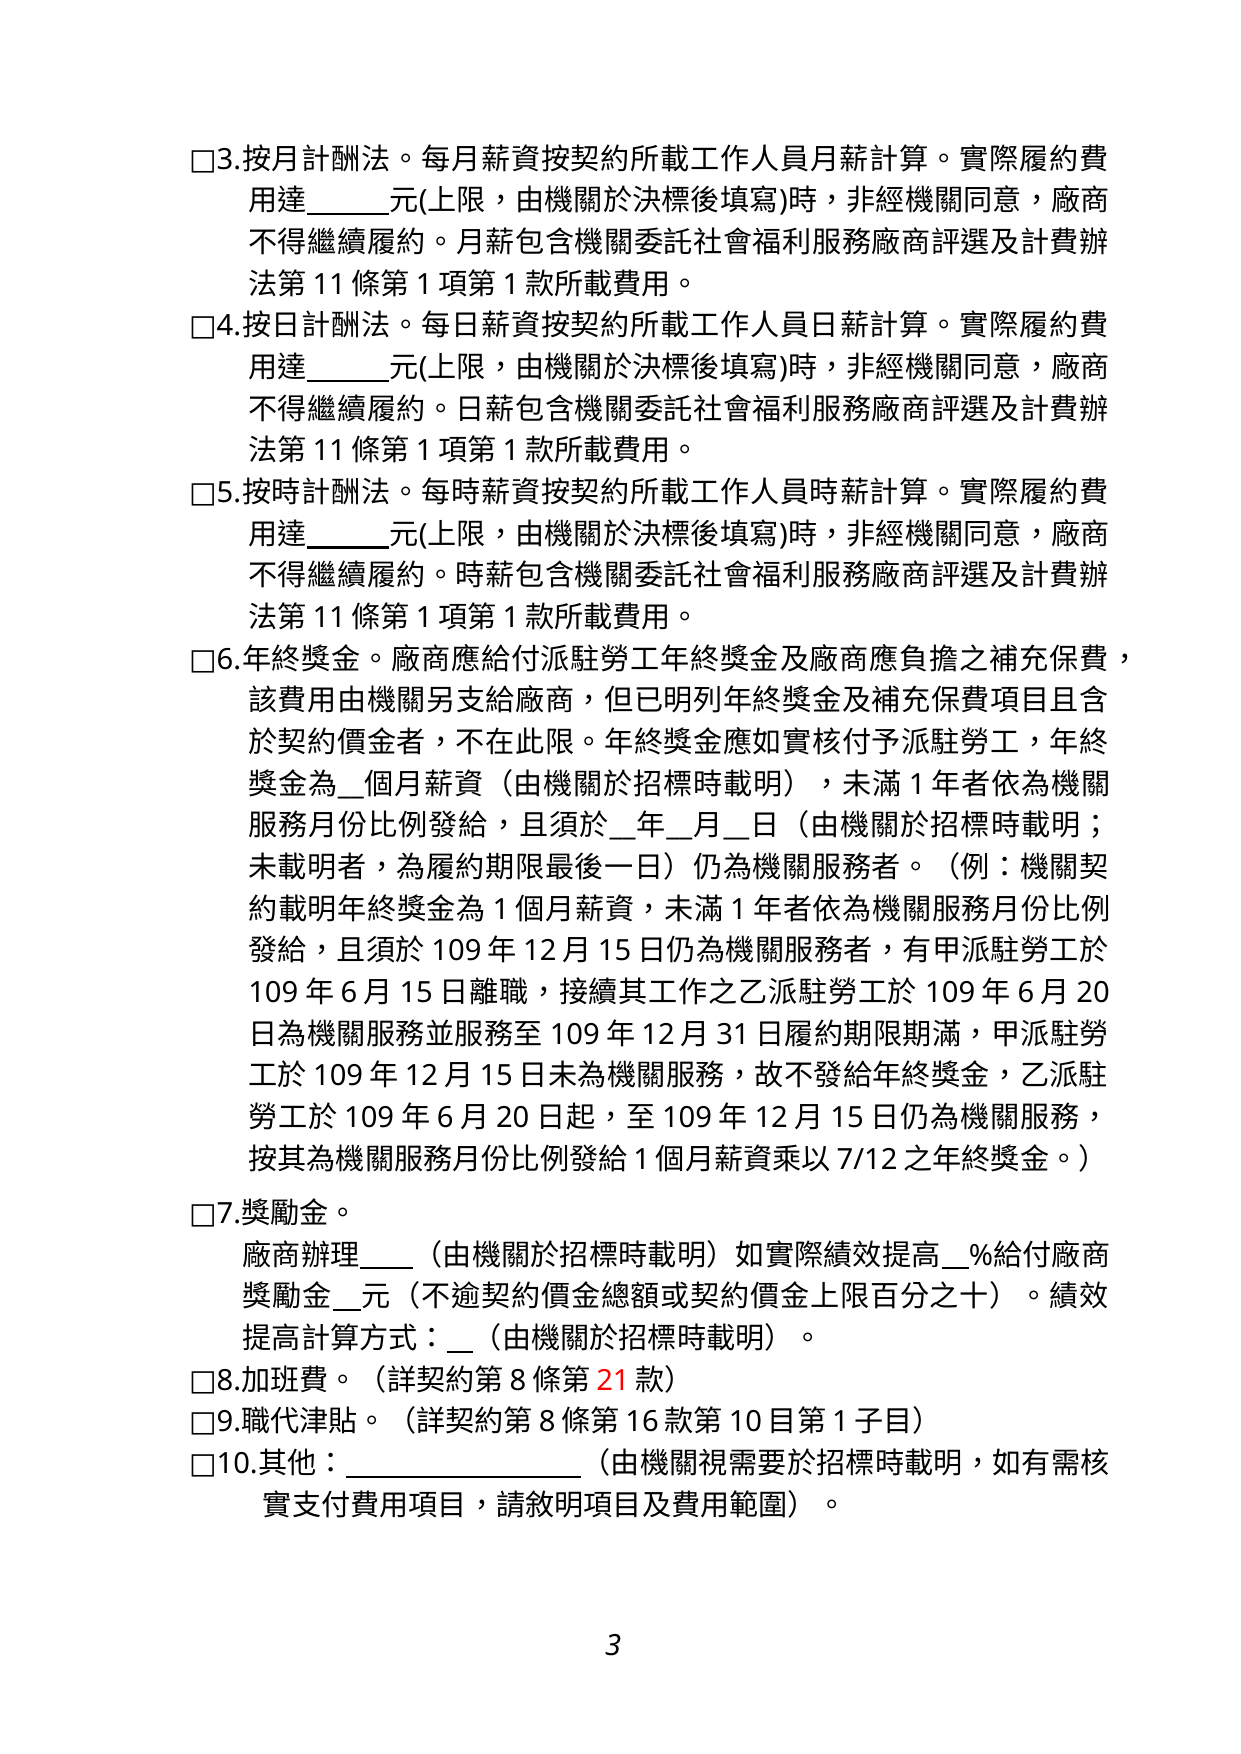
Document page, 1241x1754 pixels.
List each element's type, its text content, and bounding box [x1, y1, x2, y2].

text □7.獎勵金。 [160, 1190, 1110, 1232]
text □8.加班費。（詳契約第8條第21款） [189, 1357, 1110, 1398]
text □10.其他： （由機關視需要於招標時載明，如有需核實支付費用項目，請敘明項目及費用範圍）。 [189, 1440, 1110, 1523]
text □3.按月計酬法。每月薪資按契約所載工作人員月薪計算。實際履約費用達 元(上限，由機關於決標後填寫)時，非經機關同意，廠商不得繼續履約。月薪包含機關委託社會福利服務廠商評選及計費辦法第11條第1項第1款所載費用。 [189, 136, 1110, 302]
text □5.按時計酬法。每時薪資按契約所載工作人員時薪計算。實際履約費用達 元(上限，由機關於決標後填寫)時，非經機關同意，廠商不得繼續履約。時薪包含機關委託社會福利服務廠商評選及計費辦法第11條第1項第1款所載費用。 [189, 469, 1110, 636]
text □6.年終獎金。廠商應給付派駐勞工年終獎金及廠商應負擔之補充保費，該費用由機關另支給廠商，但已明列年終獎金及補充保費項目且含於契約價金者，不在此限。年終獎金應如實核付予派駐勞工，年終獎金為__個月薪資（由機關於招標時載明），未滿1年者依為機關服務月份比例發給，且須於__年__月__日（由機關於招標時載明；未載明者，為履約期限最後一日）仍為機關服務者。（例：機關契約載明年終獎金為1個月薪資，未滿1年者依為機關服務月份比例發給，且須於109年12月15日仍為機關服務者，有甲派駐勞工於109年6月15日離職，接續其工作之乙派駐勞工於109年6月20日為機關服務並服務至109年12月31日履約期限期滿，甲派駐勞工於109年12月15日未為機關服務，故不發給年終獎金，乙派駐勞工於109年6月20日起，至109年12月15日仍為機關服務，按其為機關服務月份比例發給1個月薪資乘以7/12之年終獎金。） [189, 636, 1110, 1177]
text 廠商辦理 （由機關於招標時載明）如實際績效提高 %給付廠商獎勵金 元（不逾契約價金總額或契約價金上限百分之十）。績效提高計算方式： （由機關於招標時載明）。 [242, 1232, 1110, 1357]
text □4.按日計酬法。每日薪資按契約所載工作人員日薪計算。實際履約費用達 元(上限，由機關於決標後填寫)時，非經機關同意，廠商不得繼續履約。日薪包含機關委託社會福利服務廠商評選及計費辦法第11條第1項第1款所載費用。 [189, 302, 1110, 469]
text □9.職代津貼。（詳契約第8條第16款第10目第1子目） [189, 1398, 1110, 1440]
